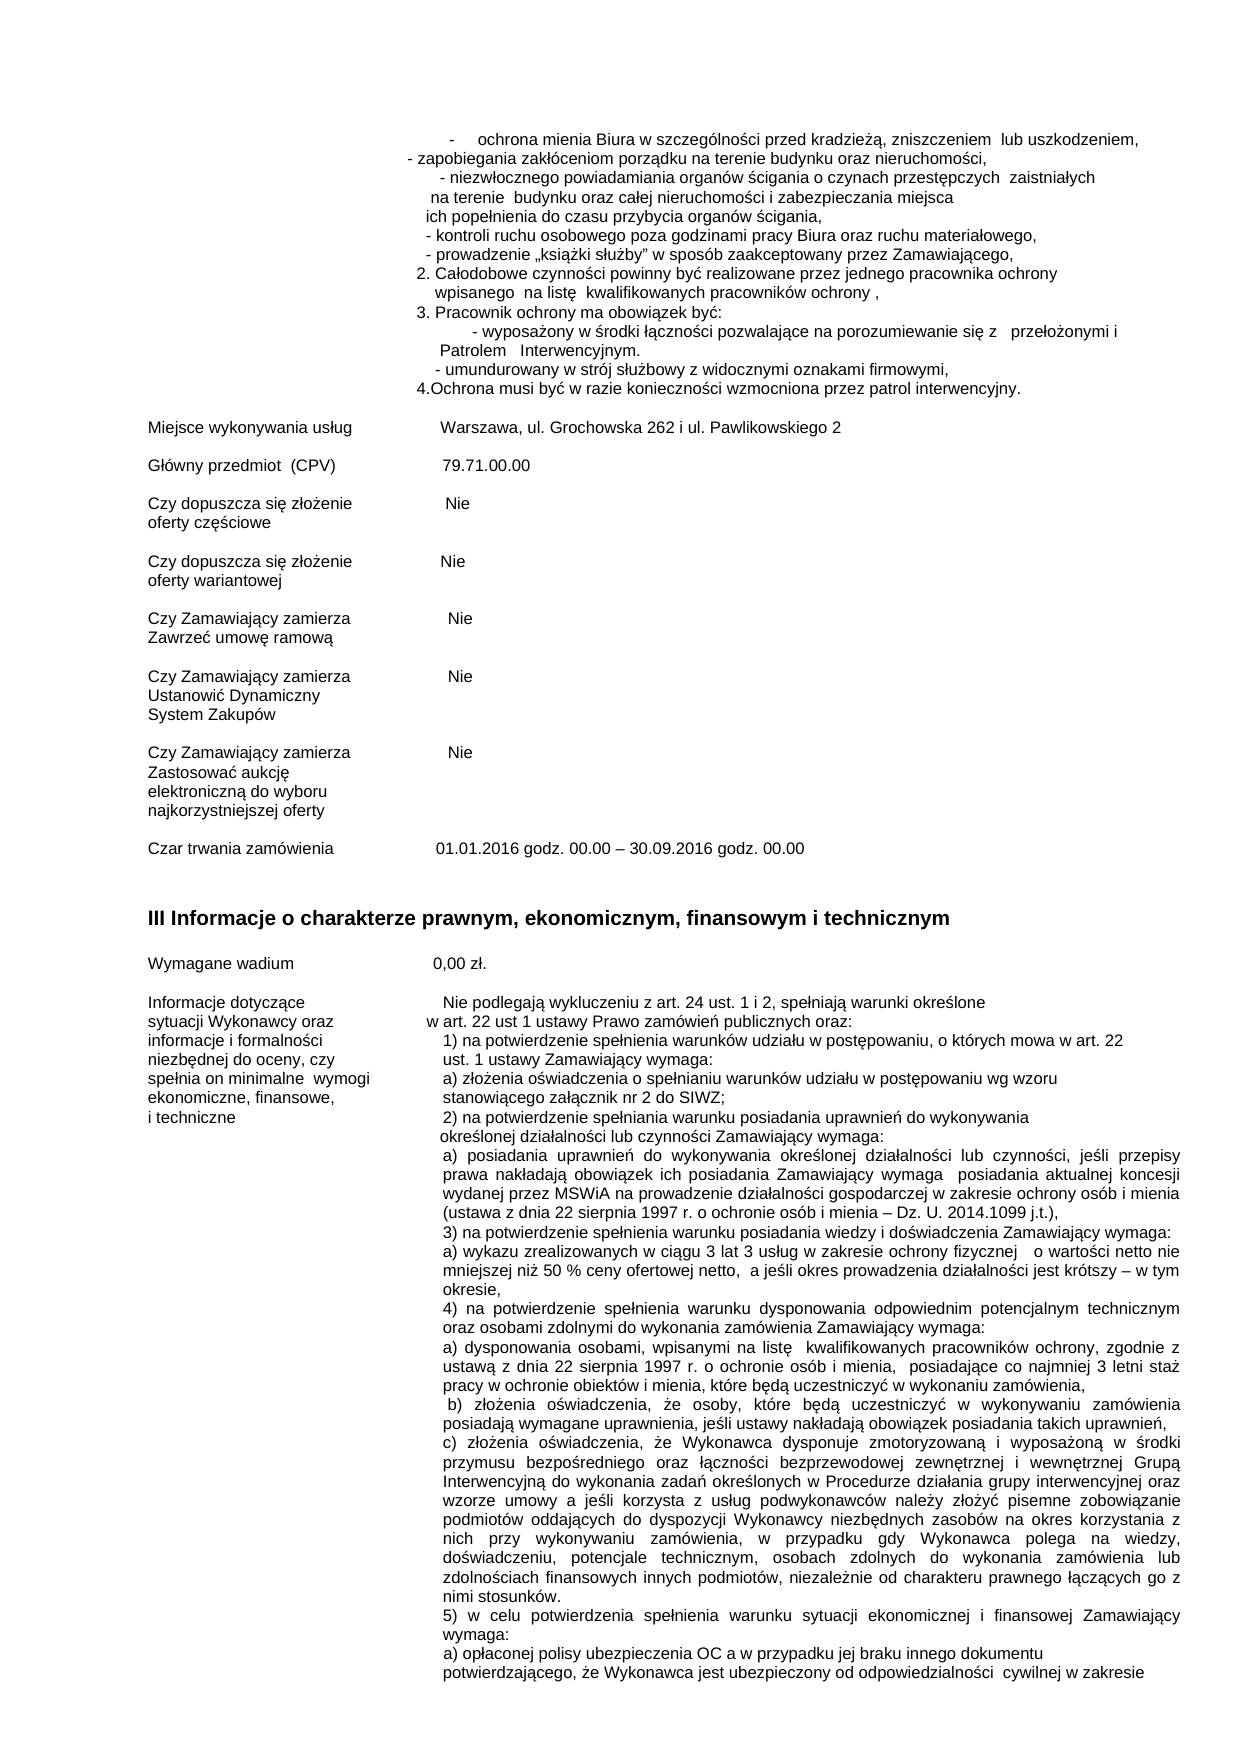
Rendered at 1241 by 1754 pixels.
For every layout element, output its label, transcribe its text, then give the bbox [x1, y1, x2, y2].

text c) złożenia oświadczenia, że Wykonawca dysponuje zmotoryzowaną i wyposażoną w środki przymusu bezpośredniego oraz łączności bezprzewodowej zewnętrznej i wewnętrznej Grupą Interwencyjną do wykonania zadań określonych w Procedurze działania grupy interwencyjnej oraz wzorze umowy a jeśli korzysta z usług podwykonawców należy złożyć pisemne zobowiązanie podmiotów oddających do dyspozycji Wykonawcy niezbędnych zasobów na okres korzystania z nich przy wykonywaniu zamówienia, w przypadku gdy Wykonawca polega na wiedzy, doświadczeniu, potencjale technicznym, osobach zdolnych do wykonania zamówienia lub zdolnościach finansowych innych podmiotów, niezależnie od charakteru prawnego łączących go z nimi stosunków. [443, 1433, 1181, 1606]
text Patrolem Interwencyjnym. [148, 341, 1181, 360]
text Ustanowić Dynamiczny [148, 686, 1181, 705]
text niezbędnej do oceny, czy ust. 1 ustawy Zamawiający wymaga: [148, 1050, 1181, 1069]
text elektroniczną do wyboru [148, 782, 1181, 801]
text - niezwłocznego powiadamiania organów ścigania o czynach przestępczych zaistniałych [148, 168, 1181, 187]
text b) złożenia oświadczenia, że osoby, które będą uczestniczyć w wykonywaniu zamówienia posiadają wymagane uprawnienia, jeśli ustawy nakładają obowiązek posiadania takich uprawnień, [443, 1395, 1181, 1433]
text 4) na potwierdzenie spełnienia warunku dysponowania odpowiednim potencjalnym technicznym oraz osobami zdolnymi do wykonania zamówienia Zamawiający wymaga: [443, 1299, 1181, 1337]
text ekonomiczne, finansowe, stanowiącego załącznik nr 2 do SIWZ; [148, 1088, 1181, 1107]
text Czar trwania zamówienia 01.01.2016 godz. 00.00 – 30.09.2016 godz. 00.00 [148, 839, 1181, 858]
text - ochrona mienia Biura w szczególności przed kradzieżą, zniszczeniem lub uszkodzeniem, [148, 130, 1181, 149]
text Główny przedmiot (CPV) 79.71.00.00 [148, 456, 1181, 475]
text a) posiadania uprawnień do wykonywania określonej działalności lub czynności, jeśli przepisy prawa nakładają obowiązek ich posiadania Zamawiający wymaga posiadania aktualnej koncesji wydanej przez MSWiA na prowadzenie działalności gospodarczej w zakresie ochrony osób i mienia (ustawa z dnia 22 sierpnia 1997 r. o ochronie osób i mienia – Dz. U. 2014.1099 j.t.), [443, 1146, 1181, 1222]
text Miejsce wykonywania usług Warszawa, ul. Grochowska 262 i ul. Pawlikowskiego 2 [148, 417, 1181, 437]
text a) wykazu zrealizowanych w ciągu 3 lat 3 usług w zakresie ochrony fizycznej o wartości netto nie mniejszej niż 50 % ceny ofertowej netto, a jeśli okres prowadzenia działalności jest krótszy – w tym okresie, [443, 1242, 1181, 1299]
text - zapobiegania zakłóceniom porządku na terenie budynku oraz nieruchomości, [148, 149, 1181, 168]
text 5) w celu potwierdzenia spełnienia warunku sytuacji ekonomicznej i finansowej Zamawiający wymaga: [443, 1606, 1181, 1644]
text Czy dopuszcza się złożenie Nie [148, 552, 1181, 571]
text - wyposażony w środki łączności pozwalające na porozumiewanie się z przełożonymi i [148, 322, 1181, 341]
text Zastosować aukcję [148, 762, 1181, 782]
text Czy Zamawiający zamierza Nie [148, 609, 1181, 628]
text sytuacji Wykonawcy oraz w art. 22 ust 1 ustawy Prawo zamówień publicznych oraz: [148, 1012, 1181, 1031]
text ich popełnienia do czasu przybycia organów ścigania, [148, 207, 1181, 226]
text Czy Zamawiający zamierza Nie [148, 667, 1181, 686]
text 3. Pracownik ochrony ma obowiązek być: [148, 302, 1181, 322]
text - umundurowany w strój służbowy z widocznymi oznakami firmowymi, [148, 360, 1181, 379]
text spełnia on minimalne wymogi a) złożenia oświadczenia o spełnianiu warunków udziału w postępowaniu wg wzoru [148, 1069, 1181, 1088]
text 4.Ochrona musi być w razie konieczności wzmocniona przez patrol interwencyjny. [148, 379, 1181, 398]
text i techniczne 2) na potwierdzenie spełniania warunku posiadania uprawnień do wykonywania [148, 1107, 1181, 1127]
text - prowadzenie „książki służby” w sposób zaakceptowany przez Zamawiającego, [148, 245, 1181, 264]
text Informacje dotyczące Nie podlegają wykluczeniu z art. 24 ust. 1 i 2, spełniają warunki określone [148, 992, 1181, 1012]
text a) opłaconej polisy ubezpieczenia OC a w przypadku jej braku innego dokumentu potwierdzającego, że Wykonawca jest ubezpieczony od odpowiedzialności cywilnej w zakresie [443, 1644, 1181, 1682]
text na terenie budynku oraz całej nieruchomości i zabezpieczania miejsca [148, 187, 1181, 207]
text określonej działalności lub czynności Zamawiający wymaga: [148, 1127, 1181, 1146]
text oferty wariantowej [148, 571, 1181, 590]
text oferty częściowe [148, 513, 1181, 532]
text Czy dopuszcza się złożenie Nie [148, 494, 1181, 513]
text Zawrzeć umowę ramową [148, 628, 1181, 647]
text III Informacje o charakterze prawnym, ekonomicznym, finansowym i technicznym [148, 906, 1181, 930]
text - kontroli ruchu osobowego poza godzinami pracy Biura oraz ruchu materiałowego, [148, 226, 1181, 245]
text System Zakupów [148, 705, 1181, 724]
text 3) na potwierdzenie spełnienia warunku posiadania wiedzy i doświadczenia Zamawiający wymaga: [443, 1222, 1181, 1242]
text Czy Zamawiający zamierza Nie [148, 743, 1181, 762]
text a) dysponowania osobami, wpisanymi na listę kwalifikowanych pracowników ochrony, zgodnie z ustawą z dnia 22 sierpnia 1997 r. o ochronie osób i mienia, posiadające co najmniej 3 letni staż pracy w ochronie obiektów i mienia, które będą uczestniczyć w wykonaniu zamówienia, [443, 1337, 1181, 1395]
text 2. Całodobowe czynności powinny być realizowane przez jednego pracownika ochrony [148, 264, 1181, 283]
text wpisanego na listę kwalifikowanych pracowników ochrony , [148, 283, 1181, 302]
text informacje i formalności 1) na potwierdzenie spełnienia warunków udziału w postępowaniu, o których mowa w art. 22 [148, 1031, 1181, 1050]
text najkorzystniejszej oferty [148, 801, 1181, 820]
text Wymagane wadium 0,00 zł. [148, 954, 1181, 973]
